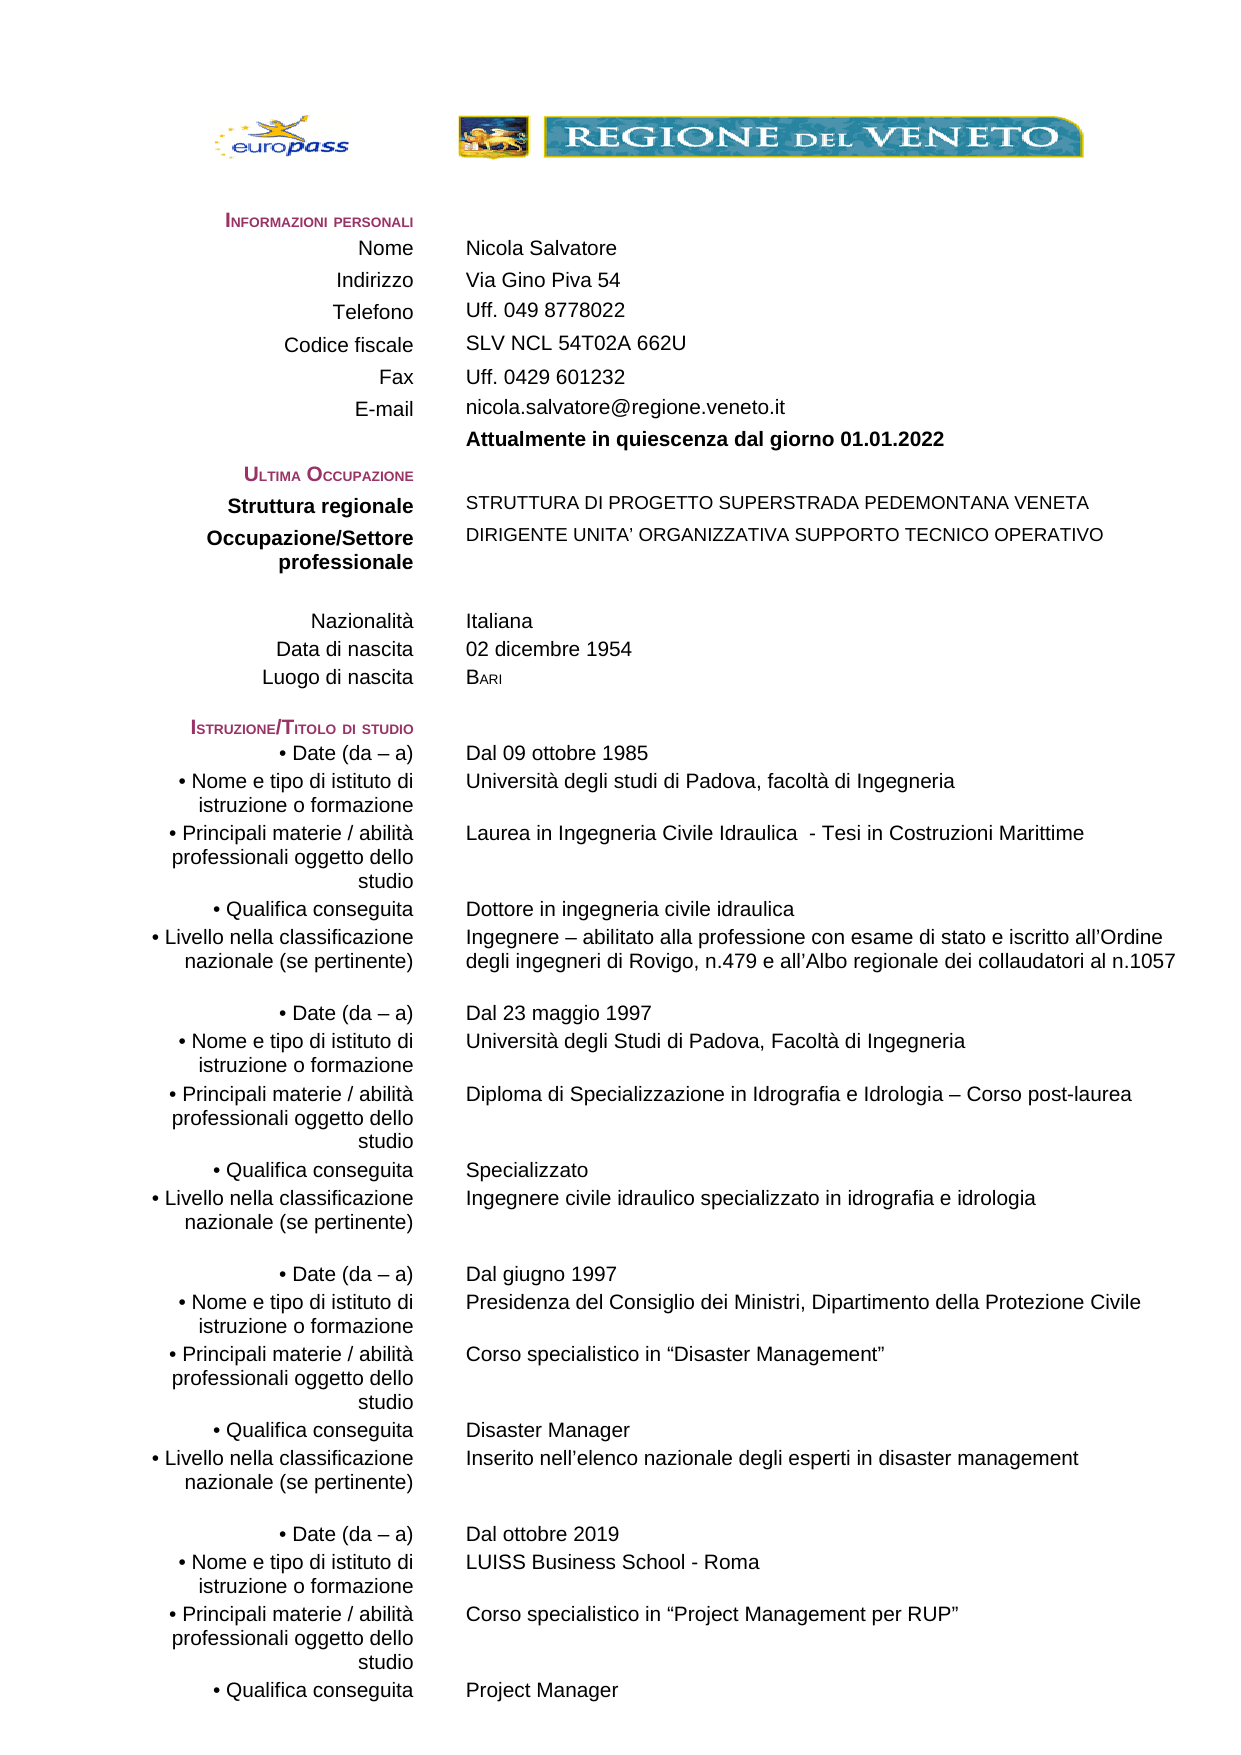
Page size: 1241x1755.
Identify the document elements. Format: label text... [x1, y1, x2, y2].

table_cell • Date (da – a) [118, 739, 425, 767]
table_cell Ingegnere civile idraulico specializzato in idrografia e idrologia [454, 1184, 1207, 1236]
table_cell [425, 490, 454, 522]
table_cell [425, 635, 454, 663]
table_cell • Livello nella classificazione nazionale (se pertinente) [118, 1444, 425, 1496]
table_header • Date (da – a) [118, 1260, 425, 1288]
table_cell [425, 264, 454, 296]
table_cell Data di nascita [118, 635, 425, 663]
table_cell Università degli Studi di Padova, Facoltà di Ingegneria [454, 1027, 1207, 1079]
table_cell [425, 1340, 454, 1416]
table_cell [454, 458, 1207, 490]
table_header • Date (da – a) [118, 999, 425, 1027]
table_cell Luogo di nascita [118, 663, 425, 691]
table_cell [425, 895, 454, 923]
table_cell Occupazione/Settore professionale [118, 522, 425, 578]
table_cell Via Gino Piva 54 [454, 264, 1207, 296]
table_cell • Principali materie / abilità professionali oggetto dello studio [118, 819, 425, 895]
table_cell Ingegnere – abilitato alla professione con esame di stato e iscritto all’Ordine degli ingegneri di Rovigo, n.479 e all’Albo regionale dei collaudatori al n.1057 [454, 923, 1207, 975]
table_cell [425, 425, 454, 457]
picture [458, 115, 1084, 160]
table_cell [425, 1548, 454, 1600]
table_cell 02 dicembre 1954 [454, 635, 1207, 663]
table_cell Codice fiscale [118, 328, 425, 361]
table_cell Inserito nell’elenco nazionale degli esperti in disaster management [454, 1444, 1207, 1496]
table_cell [425, 1416, 454, 1444]
table_cell • Livello nella classificazione nazionale (se pertinente) [118, 923, 425, 975]
table_cell Corso specialistico in “Project Management per RUP” [454, 1600, 1207, 1676]
table_cell Corso specialistico in “Disaster Management” [454, 1340, 1207, 1416]
table_cell [425, 1079, 454, 1155]
table_cell Bari [454, 663, 1207, 691]
table_cell Uff. 049 8778022 [454, 296, 1207, 328]
table_header [454, 208, 1207, 231]
table_header Dal giugno 1997 [454, 1260, 1207, 1288]
table_header [425, 715, 454, 739]
table_cell SLV NCL 54T02A 662U [454, 328, 1207, 361]
table_cell Nome [118, 231, 425, 264]
table_cell STRUTTURA DI PROGETTO SUPERSTRADA PEDEMONTANA VENETA [454, 490, 1207, 522]
table_cell [425, 663, 454, 691]
table_cell Fax [118, 361, 425, 393]
table_cell [425, 767, 454, 819]
table_cell Indirizzo [118, 264, 425, 296]
table_cell Nazionalità [118, 578, 425, 634]
table_cell Attualmente in quiescenza dal giorno 01.01.2022 [454, 425, 1207, 457]
table_cell • Principali materie / abilità professionali oggetto dello studio [118, 1600, 425, 1676]
table_cell [425, 393, 454, 425]
table_cell [425, 1600, 454, 1676]
table_cell [425, 1155, 454, 1183]
table_header [454, 715, 1207, 739]
table_cell LUISS Business School - Roma [454, 1548, 1207, 1600]
table_cell Telefono [118, 296, 425, 328]
table_cell [425, 1184, 454, 1236]
table_header • Date (da – a) [118, 1520, 425, 1548]
table_cell Italiana [454, 578, 1207, 634]
table_cell E-mail [118, 393, 425, 425]
table_cell • Nome e tipo di istituto di istruzione o formazione [118, 767, 425, 819]
table_cell [425, 1027, 454, 1079]
table_cell [425, 1444, 454, 1496]
table_cell Diploma di Specializzazione in Idrografia e Idrologia – Corso post-laurea [454, 1079, 1207, 1155]
table_cell Dottore in ingegneria civile idraulica [454, 895, 1207, 923]
table_cell • Nome e tipo di istituto di istruzione o formazione [118, 1027, 425, 1079]
table_cell • Principali materie / abilità professionali oggetto dello studio [118, 1079, 425, 1155]
table_header [425, 1520, 454, 1548]
table_cell nicola.salvatore@regione.veneto.it [454, 393, 1207, 425]
table_header Dal ottobre 2019 [454, 1520, 1207, 1548]
table_cell [425, 923, 454, 975]
table_cell [425, 739, 454, 767]
table_cell Dal 09 ottobre 1985 [454, 739, 1207, 767]
table_cell • Livello nella classificazione nazionale (se pertinente) [118, 1184, 425, 1236]
table_cell Laurea in Ingegneria Civile Idraulica - Tesi in Costruzioni Marittime [454, 819, 1207, 895]
picture [214, 115, 353, 160]
table_cell [425, 1676, 454, 1704]
table_cell [425, 819, 454, 895]
table_cell • Qualifica conseguita [118, 1416, 425, 1444]
table_cell Struttura regionale [118, 490, 425, 522]
table_header [425, 1260, 454, 1288]
table_cell • Principali materie / abilità professionali oggetto dello studio [118, 1340, 425, 1416]
table_cell • Nome e tipo di istituto di istruzione o formazione [118, 1288, 425, 1340]
table_cell Specializzato [454, 1155, 1207, 1183]
table_cell • Nome e tipo di istituto di istruzione o formazione [118, 1548, 425, 1600]
table_header [425, 208, 454, 231]
table_cell Presidenza del Consiglio dei Ministri, Dipartimento della Protezione Civile [454, 1288, 1207, 1340]
table_cell • Qualifica conseguita [118, 1155, 425, 1183]
table_cell [425, 328, 454, 361]
table_cell [425, 296, 454, 328]
table_cell Disaster Manager [454, 1416, 1207, 1444]
table_cell • Qualifica conseguita [118, 895, 425, 923]
table_cell [118, 425, 425, 457]
table_cell Ultima Occupazione [118, 458, 425, 490]
table_cell [425, 522, 454, 578]
table_cell Nicola Salvatore [454, 231, 1207, 264]
table_cell Università degli studi di Padova, facoltà di Ingegneria [454, 767, 1207, 819]
table_cell Uff. 0429 601232 [454, 361, 1207, 393]
table_cell [425, 231, 454, 264]
table_cell [425, 458, 454, 490]
table_cell Project Manager [454, 1676, 1207, 1704]
table_cell [425, 361, 454, 393]
table_cell [425, 1288, 454, 1340]
table_header Istruzione/Titolo di studio [118, 715, 425, 739]
table_header Dal 23 maggio 1997 [454, 999, 1207, 1027]
table_header Informazioni personali [118, 208, 425, 231]
table_header [425, 999, 454, 1027]
table_cell • Qualifica conseguita [118, 1676, 425, 1704]
table_cell [425, 578, 454, 634]
table_cell DIRIGENTE UNITA’ ORGANIZZATIVA SUPPORTO TECNICO OPERATIVO [454, 522, 1207, 578]
